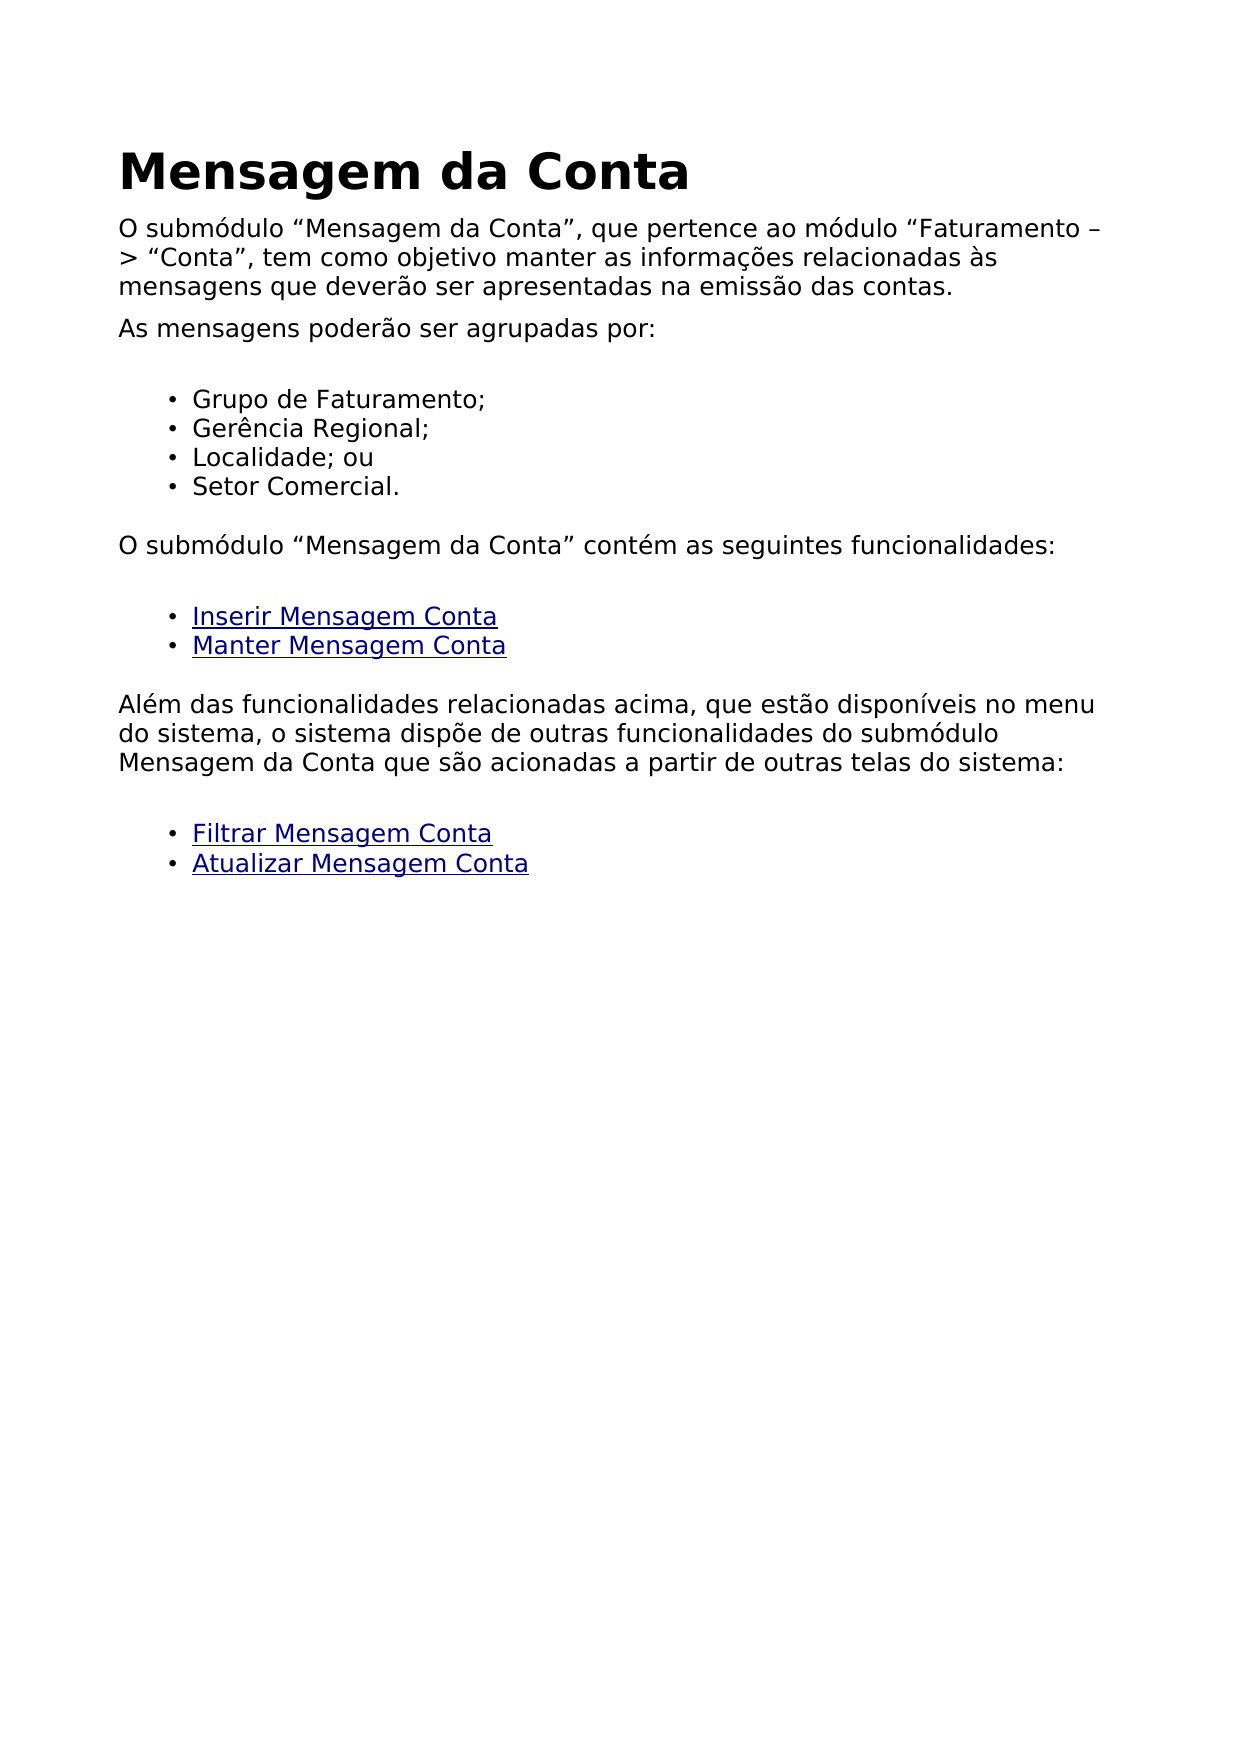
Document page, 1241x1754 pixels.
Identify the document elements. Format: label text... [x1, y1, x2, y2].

list Atualizar Mensagem Conta [177, 849, 1122, 878]
list Filtrar Mensagem Conta [177, 819, 1122, 849]
list Localidade; ou [177, 443, 1122, 472]
list Grupo de Faturamento; [177, 385, 1122, 414]
list Manter Mensagem Conta [177, 631, 1122, 661]
text O submódulo “Mensagem da Conta”, que pertence ao módulo “Faturamento –> “Conta”, tem como objetivo manter as informações relacionadas às mensagens que deverão ser apresentadas na emissão das contas. [118, 214, 1122, 301]
list Setor Comercial. [177, 472, 1122, 502]
list Inserir Mensagem Conta [177, 602, 1122, 631]
text As mensagens poderão ser agrupadas por: [118, 314, 1122, 343]
subtitle Mensagem da Conta [118, 143, 1122, 201]
text Além das funcionalidades relacionadas acima, que estão disponíveis no menu do sistema, o sistema dispõe de outras funcionalidades do submódulo Mensagem da Conta que são acionadas a partir de outras telas do sistema: [118, 690, 1122, 778]
text O submódulo “Mensagem da Conta” contém as seguintes funcionalidades: [118, 531, 1122, 560]
list Gerência Regional; [177, 414, 1122, 443]
